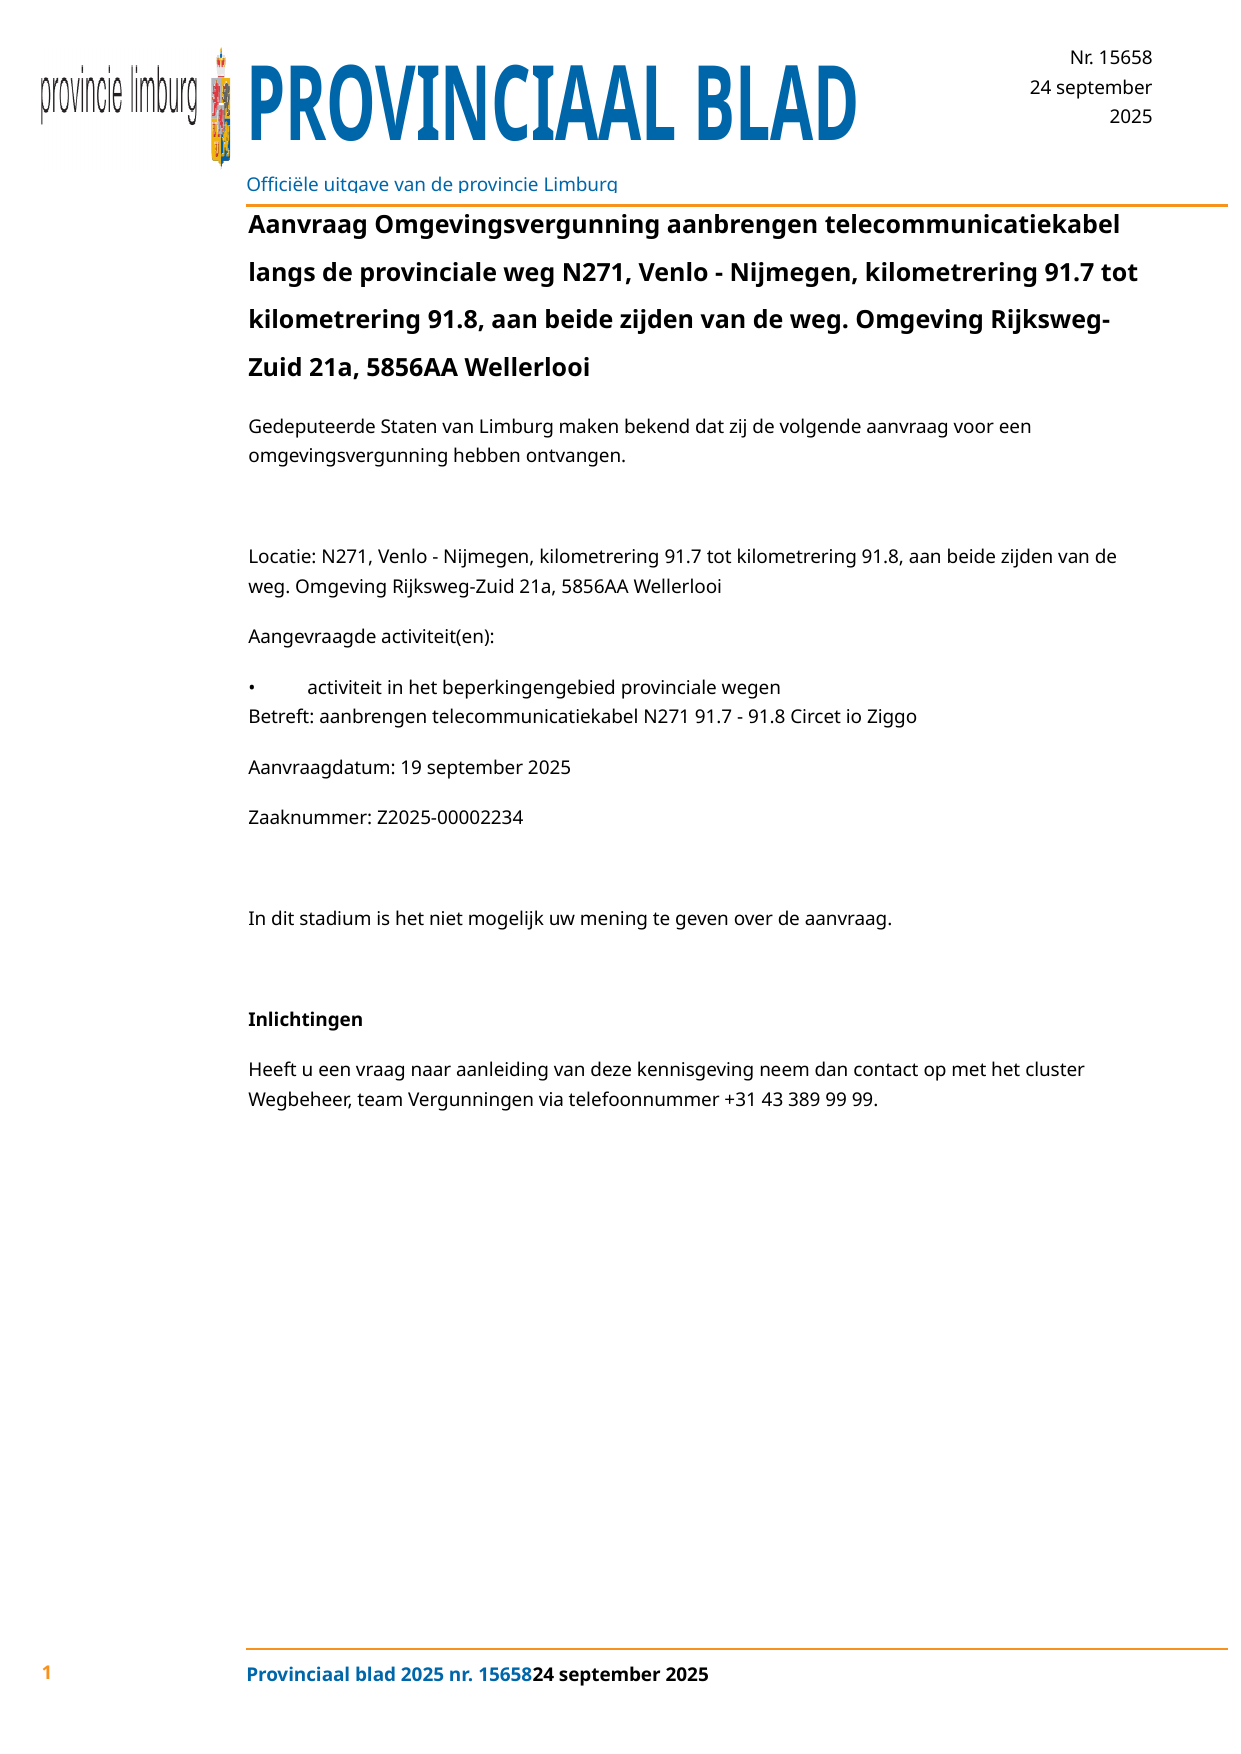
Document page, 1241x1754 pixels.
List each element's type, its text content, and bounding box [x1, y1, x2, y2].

text Zaaknummer: Z2025-00002234 [248, 804, 1152, 830]
list activiteit in het beperkingengebied provinciale wegen [248, 674, 1152, 700]
text Aangevraagde activiteit(en): [248, 623, 1152, 649]
text Locatie: N271, Venlo - Nijmegen, kilometrering 91.7 tot kilometrering 91.8, aan beide zijden van de weg. Omgeving Rijksweg-Zuid 21a, 5856AA Wellerlooi [248, 543, 1152, 599]
text Betreft: aanbrengen telecommunicatiekabel N271 91.7 - 91.8 Circet io Ziggo [248, 703, 1152, 729]
text Inlichtingen [248, 1006, 1152, 1032]
text In dit stadium is het niet mogelijk uw mening te geven over de aanvraag. [248, 905, 1152, 931]
text Aanvraagdatum: 19 september 2025 [248, 754, 1152, 780]
text Aanvraag Omgevingsvergunning aanbrengen telecommunicatiekabel langs de provinciale weg N271, Venlo - Nijmegen, kilometrering 91.7 tot kilometrering 91.8, aan beide zijden van de weg. Omgeving Rijksweg-Zuid 21a, 5856AA Wellerlooi [248, 207, 1152, 384]
picture [41, 47, 231, 172]
text Heeft u een vraag naar aanleiding van deze kennisgeving neem dan contact op met het cluster Wegbeheer, team Vergunningen via telefoonnummer +31 43 389 99 99. [248, 1056, 1152, 1112]
text Gedeputeerde Staten van Limburg maken bekend dat zij de volgende aanvraag voor een omgevingsvergunning hebben ontvangen. [248, 413, 1152, 468]
